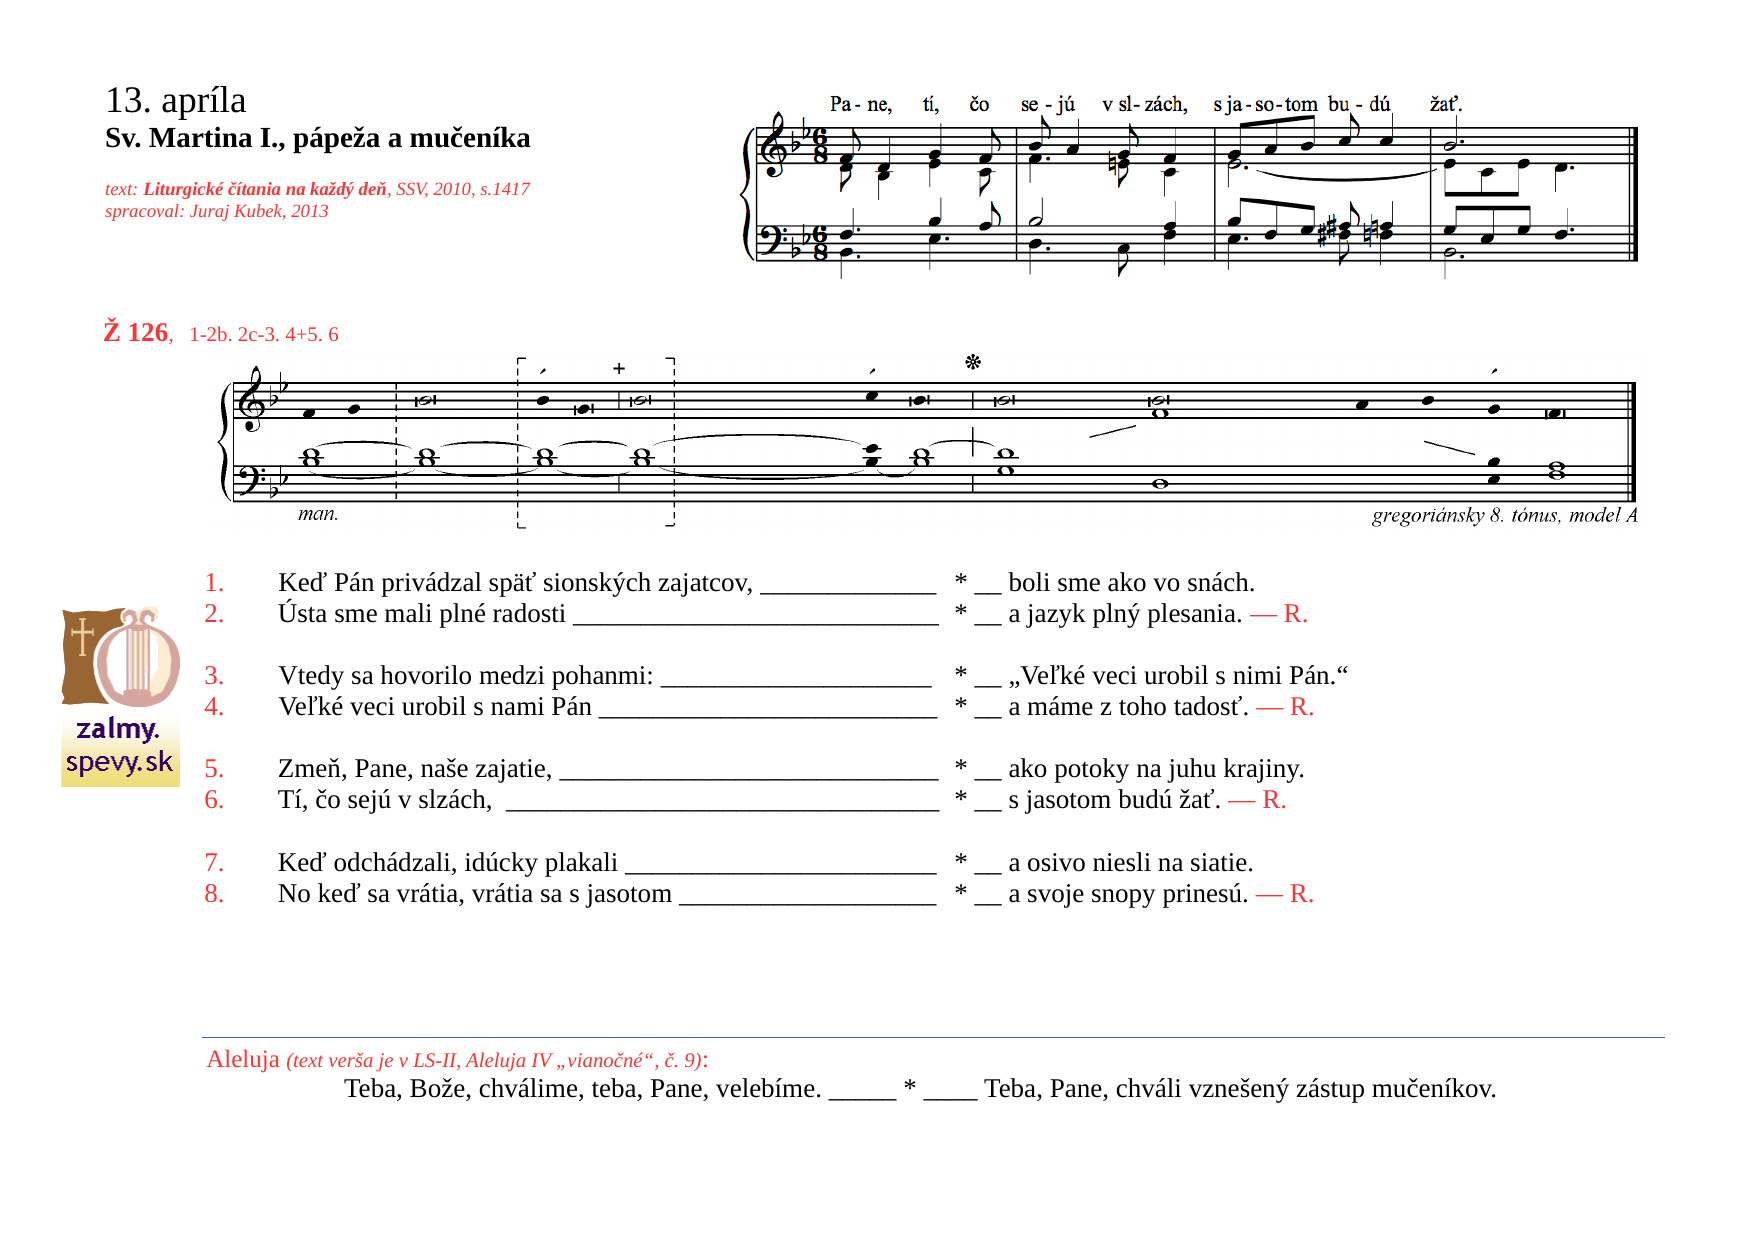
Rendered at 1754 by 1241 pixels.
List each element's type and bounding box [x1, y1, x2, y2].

picture [209, 347, 1641, 534]
picture [735, 88, 1641, 282]
picture [61, 606, 180, 787]
